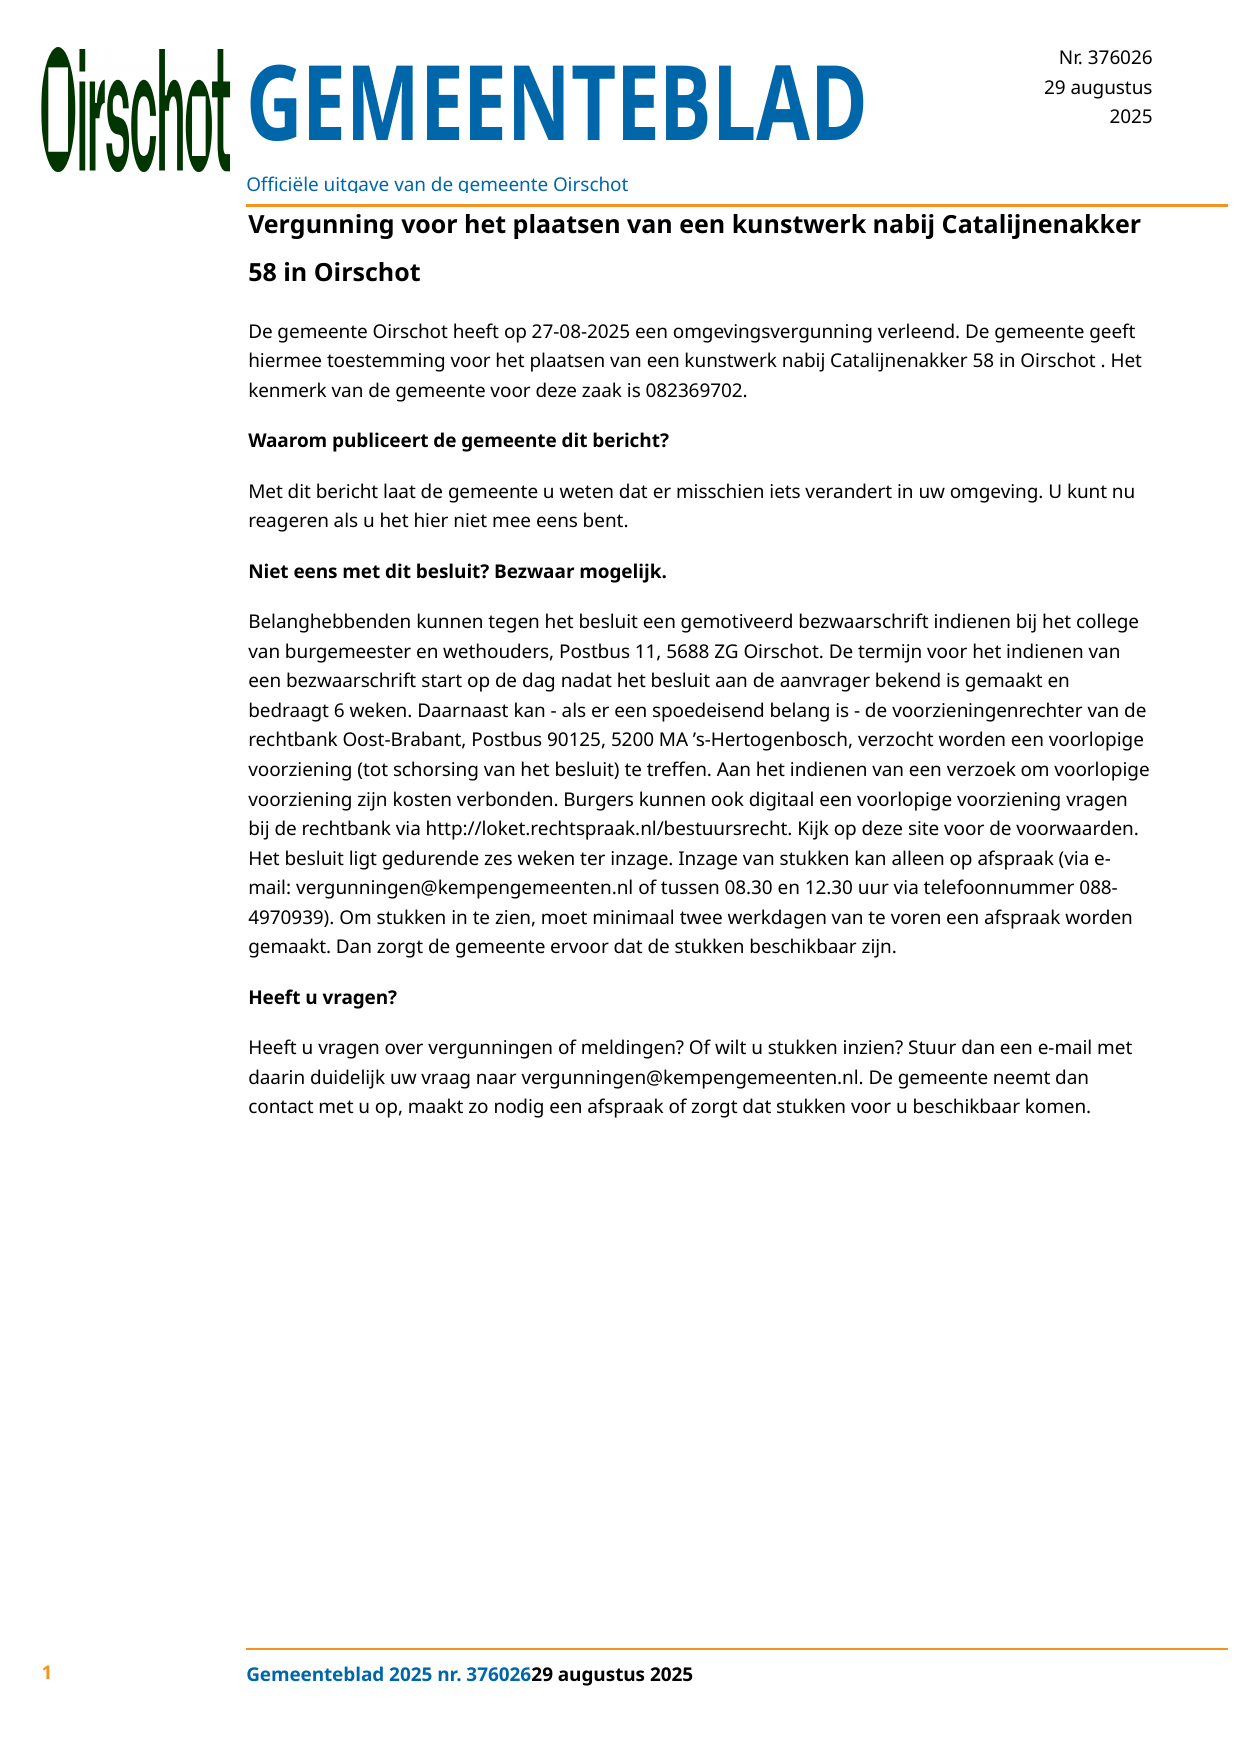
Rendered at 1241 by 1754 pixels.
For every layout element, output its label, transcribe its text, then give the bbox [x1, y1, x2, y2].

text Vergunning voor het plaatsen van een kunstwerk nabij Catalijnenakker 58 in Oirschot [248, 207, 1152, 288]
text Heeft u vragen over vergunningen of meldingen? Of wilt u stukken inzien? Stuur dan een e-mail met daarin duidelijk uw vraag naar vergunningen@kempengemeenten.nl. De gemeente neemt dan contact met u op, maakt zo nodig een afspraak of zorgt dat stukken voor u beschikbaar komen. [248, 1034, 1152, 1119]
text Met dit bericht laat de gemeente u weten dat er misschien iets verandert in uw omgeving. U kunt nu reageren als u het hier niet mee eens bent. [248, 478, 1152, 533]
text Waarom publiceert de gemeente dit bericht? [248, 427, 1152, 453]
text Niet eens met dit besluit? Bezwaar mogelijk. [248, 558, 1152, 584]
text Heeft u vragen? [248, 984, 1152, 1010]
text De gemeente Oirschot heeft op 27-08-2025 een omgevingsvergunning verleend. De gemeente geeft hiermee toestemming voor het plaatsen van een kunstwerk nabij Catalijnenakker 58 in Oirschot . Het kenmerk van de gemeente voor deze zaak is 082369702. [248, 318, 1152, 403]
text Belanghebbenden kunnen tegen het besluit een gemotiveerd bezwaarschrift indienen bij het college van burgemeester en wethouders, Postbus 11, 5688 ZG Oirschot. De termijn voor het indienen van een bezwaarschrift start op de dag nadat het besluit aan de aanvrager bekend is gemaakt en bedraagt 6 weken. Daarnaast kan - als er een spoedeisend belang is - de voorzieningenrechter van de rechtbank Oost-Brabant, Postbus 90125, 5200 MA ’s-Hertogenbosch, verzocht worden een voorlopige voorziening (tot schorsing van het besluit) te treffen. Aan het indienen van een verzoek om voorlopige voorziening zijn kosten verbonden. Burgers kunnen ook digitaal een voorlopige voorziening vragen bij de rechtbank via http://loket.rechtspraak.nl/bestuursrecht. Kijk op deze site voor de voorwaarden. Het besluit ligt gedurende zes weken ter inzage. Inzage van stukken kan alleen op afspraak (via e-mail: vergunningen@kempengemeenten.nl of tussen 08.30 en 12.30 uur via telefoonnummer 088-4970939). Om stukken in te zien, moet minimaal twee werkdagen van te voren een afspraak worden gemaakt. Dan zorgt de gemeente ervoor dat de stukken beschikbaar zijn. [248, 608, 1152, 959]
picture [41, 47, 231, 172]
